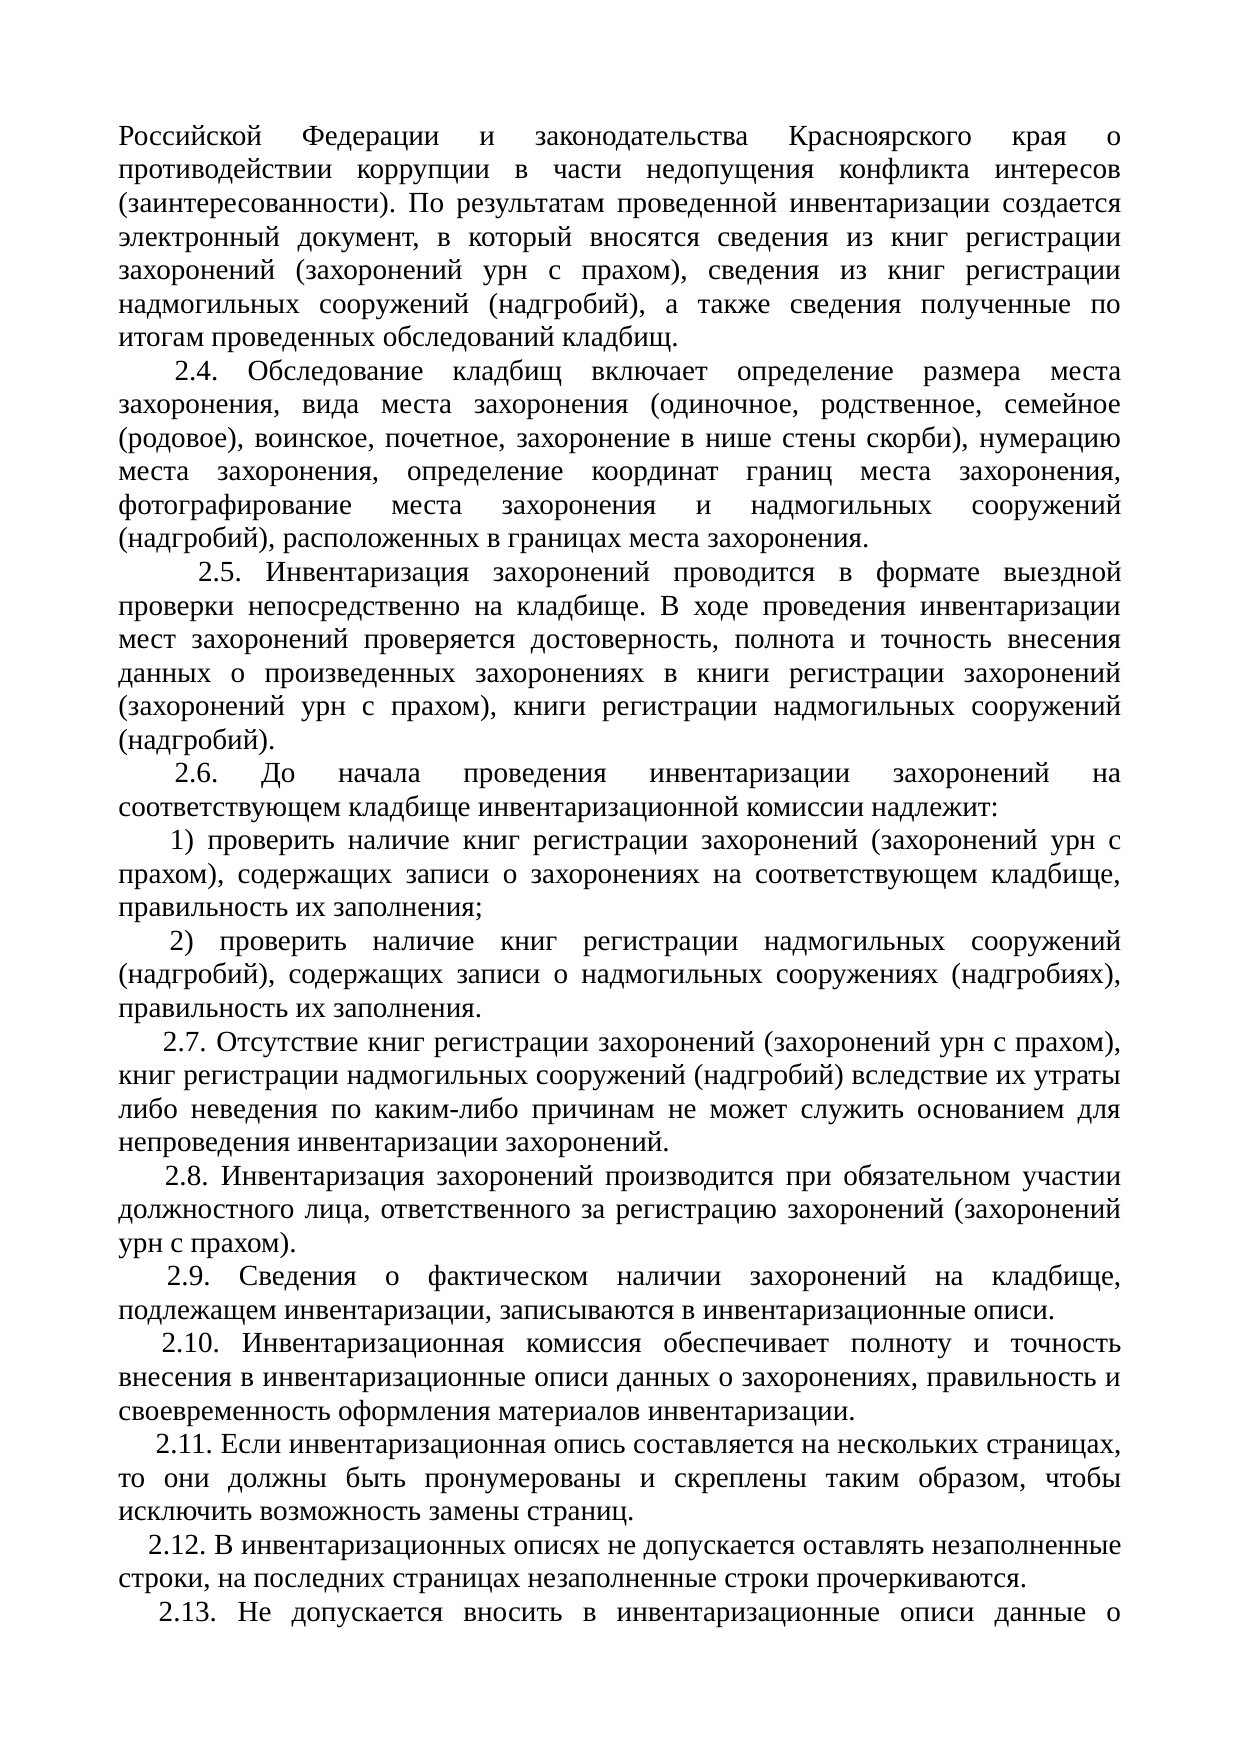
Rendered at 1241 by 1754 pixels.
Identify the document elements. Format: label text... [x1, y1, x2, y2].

text 1) проверить наличие книг регистрации захоронений (захоронений урн с прахом), содержащих записи о захоронениях на соответствующем кладбище, правильность их заполнения; [118, 822, 1122, 923]
text Российской Федерации и законодательства Красноярского края о противодействии коррупции в части недопущения конфликта интересов (заинтересованности). По результатам проведенной инвентаризации создается электронный документ, в который вносятся сведения из книг регистрации захоронений (захоронений урн с прахом), сведения из книг регистрации надмогильных сооружений (надгробий), а также сведения полученные по итогам проведенных обследований кладбищ. [118, 118, 1122, 353]
text 2.6. До начала проведения инвентаризации захоронений на соответствующем кладбище инвентаризационной комиссии надлежит: [118, 755, 1122, 822]
text 2.5. Инвентаризация захоронений проводится в формате выездной проверки непосредственно на кладбище. В ходе проведения инвентаризации мест захоронений проверяется достоверность, полнота и точность внесения данных о произведенных захоронениях в книги регистрации захоронений (захоронений урн с прахом), книги регистрации надмогильных сооружений (надгробий). [118, 554, 1122, 755]
text 2.12. В инвентаризационных описях не допускается оставлять незаполненные строки, на последних страницах незаполненные строки прочеркиваются. [118, 1527, 1122, 1594]
text 2.11. Если инвентаризационная опись составляется на нескольких страницах, то они должны быть пронумерованы и скреплены таким образом, чтобы исключить возможность замены страниц. [118, 1426, 1122, 1527]
text 2.13. Не допускается вносить в инвентаризационные описи данные о [118, 1594, 1122, 1627]
text 2.7. Отсутствие книг регистрации захоронений (захоронений урн с прахом), книг регистрации надмогильных сооружений (надгробий) вследствие их утраты либо неведения по каким-либо причинам не может служить основанием для непроведения инвентаризации захоронений. [118, 1024, 1122, 1158]
text 2.9. Сведения о фактическом наличии захоронений на кладбище, подлежащем инвентаризации, записываются в инвентаризационные описи. [118, 1258, 1122, 1326]
text 2) проверить наличие книг регистрации надмогильных сооружений (надгробий), содержащих записи о надмогильных сооружениях (надгробиях), правильность их заполнения. [118, 923, 1122, 1024]
text 2.4. Обследование кладбищ включает определение размера места захоронения, вида места захоронения (одиночное, родственное, семейное (родовое), воинское, почетное, захоронение в нише стены скорби), нумерацию места захоронения, определение координат границ места захоронения, фотографирование места захоронения и надмогильных сооружений (надгробий), расположенных в границах места захоронения. [118, 353, 1122, 554]
text 2.10. Инвентаризационная комиссия обеспечивает полноту и точность внесения в инвентаризационные описи данных о захоронениях, правильность и своевременность оформления материалов инвентаризации. [118, 1326, 1122, 1426]
text 2.8. Инвентаризация захоронений производится при обязательном участии должностного лица, ответственного за регистрацию захоронений (захоронений урн с прахом). [118, 1158, 1122, 1258]
